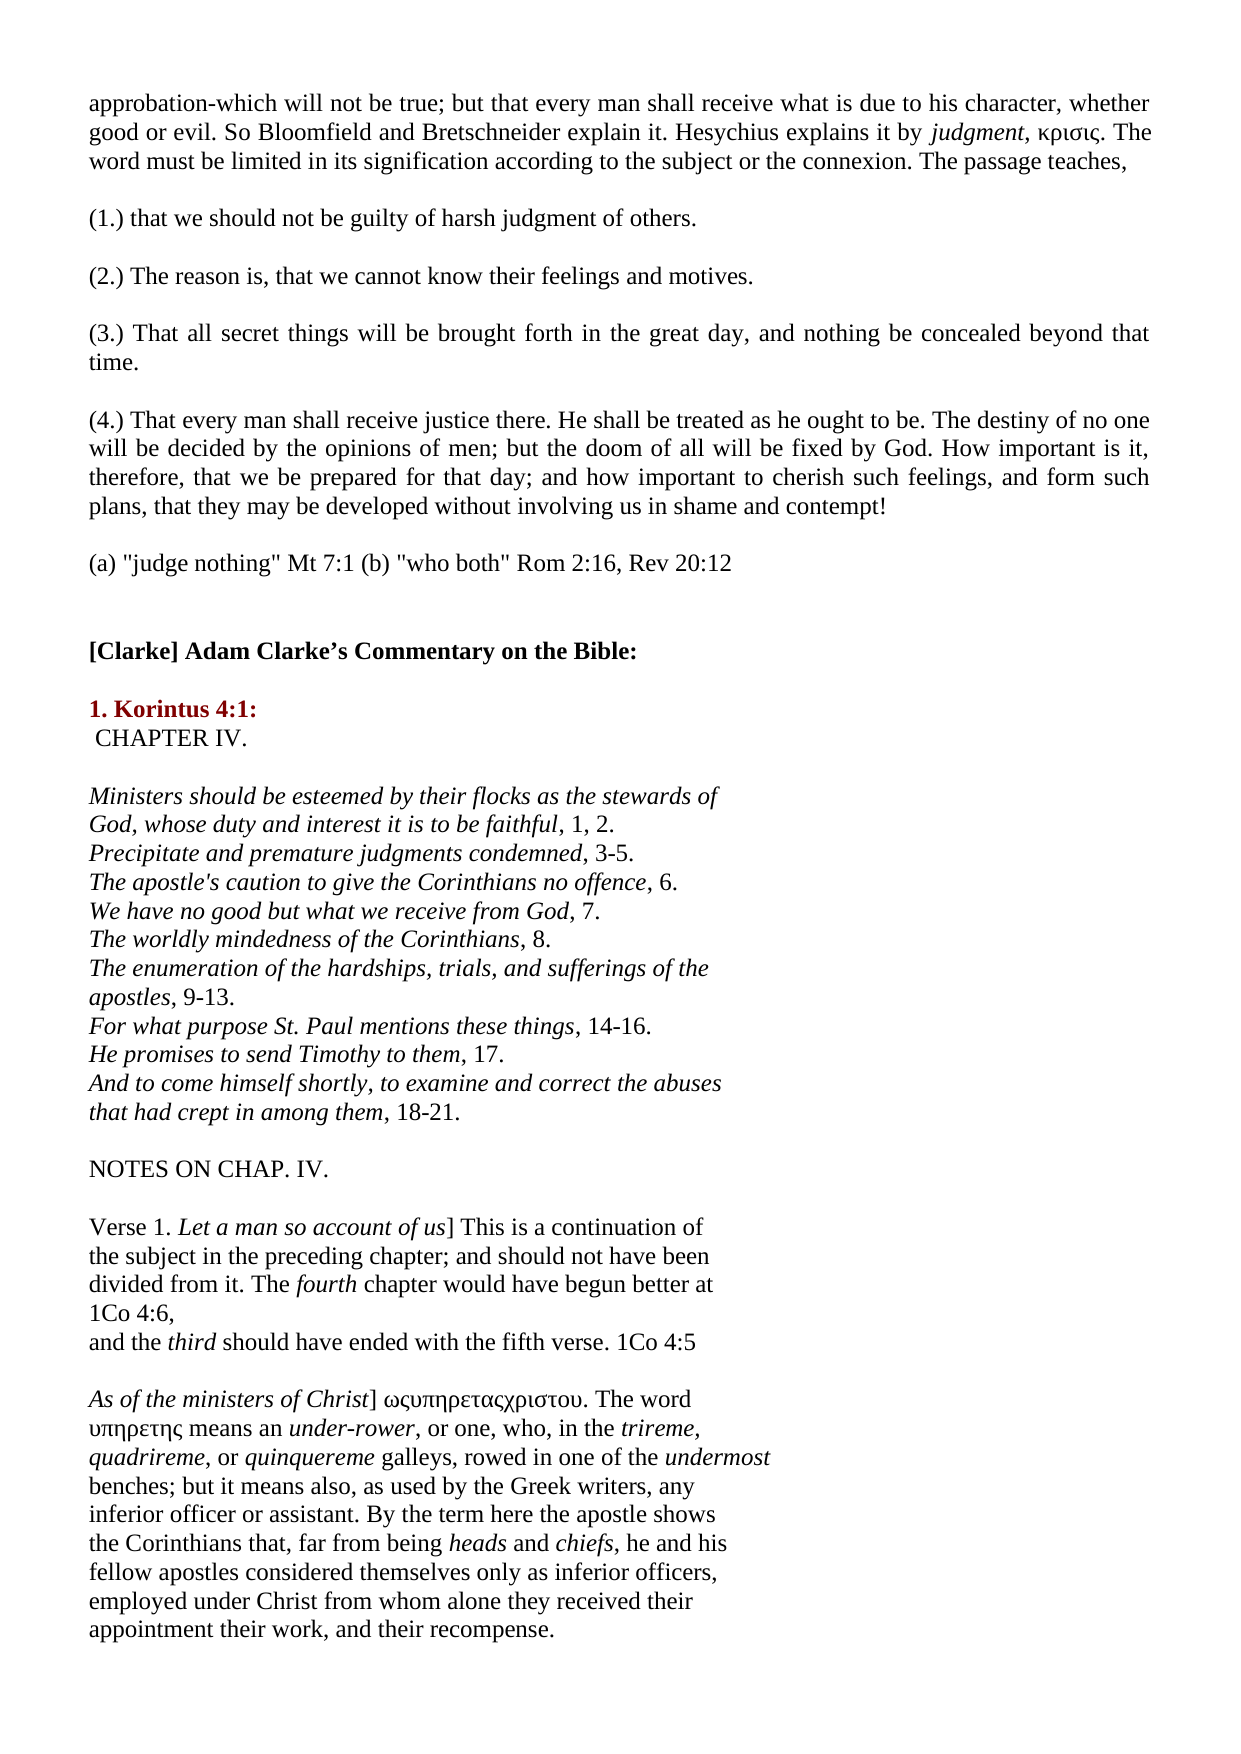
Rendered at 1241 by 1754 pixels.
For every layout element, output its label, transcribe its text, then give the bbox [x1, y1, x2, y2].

text approbation-which will not be true; but that every man shall receive what is due to his character, whether good or evil. So Bloomfield and Bretschneider explain it. Hesychius explains it by judgment, κρισις. The word must be limited in its signification according to the subject or the connexion. The passage teaches, (1.) that we should not be guilty of harsh judgment of others. (2.) The reason is, that we cannot know their feelings and motives. (3.) That all secret things will be brought forth in the great day, and nothing be concealed beyond that time. (4.) That every man shall receive justice there. He shall be treated as he ought to be. The destiny of no one will be decided by the opinions of men; but the doom of all will be fixed by God. How important is it, therefore, that we be prepared for that day; and how important to cherish such feelings, and form such plans, that they may be developed without involving us in shame and contempt! (a) "judge nothing" Mt 7:1 (b) "who both" Rom 2:16, Rev 20:12 [88, 88, 1152, 577]
text [Clarke] Adam Clarke’s Commentary on the Bible: [88, 636, 1152, 665]
text CHAPTER IV. Ministers should be esteemed by their flocks as the stewards of God, whose duty and interest it is to be faithful, 1, 2. Precipitate and premature judgments condemned, 3-5. The apostle's caution to give the Corinthians no offence, 6. We have no good but what we receive from God, 7. The worldly mindedness of the Corinthians, 8. The enumeration of the hardships, trials, and sufferings of the apostles, 9-13. For what purpose St. Paul mentions these things, 14-16. He promises to send Timothy to them, 17. And to come himself shortly, to examine and correct the abuses that had crept in among them, 18-21. NOTES ON CHAP. IV. Verse 1. Let a man so account of us] This is a continuation of the subject in the preceding chapter; and should not have been divided from it. The fourth chapter would have begun better at 1Co 4:6, and the third should have ended with the fifth verse. 1Co 4:5 As of the ministers of Christ] ωςυπηρεταςχριστου. The word υπηρετης means an under-rower, or one, who, in the trireme, quadrireme, or quinquereme galleys, rowed in one of the undermost benches; but it means also, as used by the Greek writers, any inferior officer or assistant. By the term here the apostle shows the Corinthians that, far from being heads and chiefs, he and his fellow apostles considered themselves only as inferior officers, employed under Christ from whom alone they received their appointment their work, and their recompense. [88, 723, 1152, 1643]
text 1. Korintus 4:1: [88, 694, 1152, 723]
